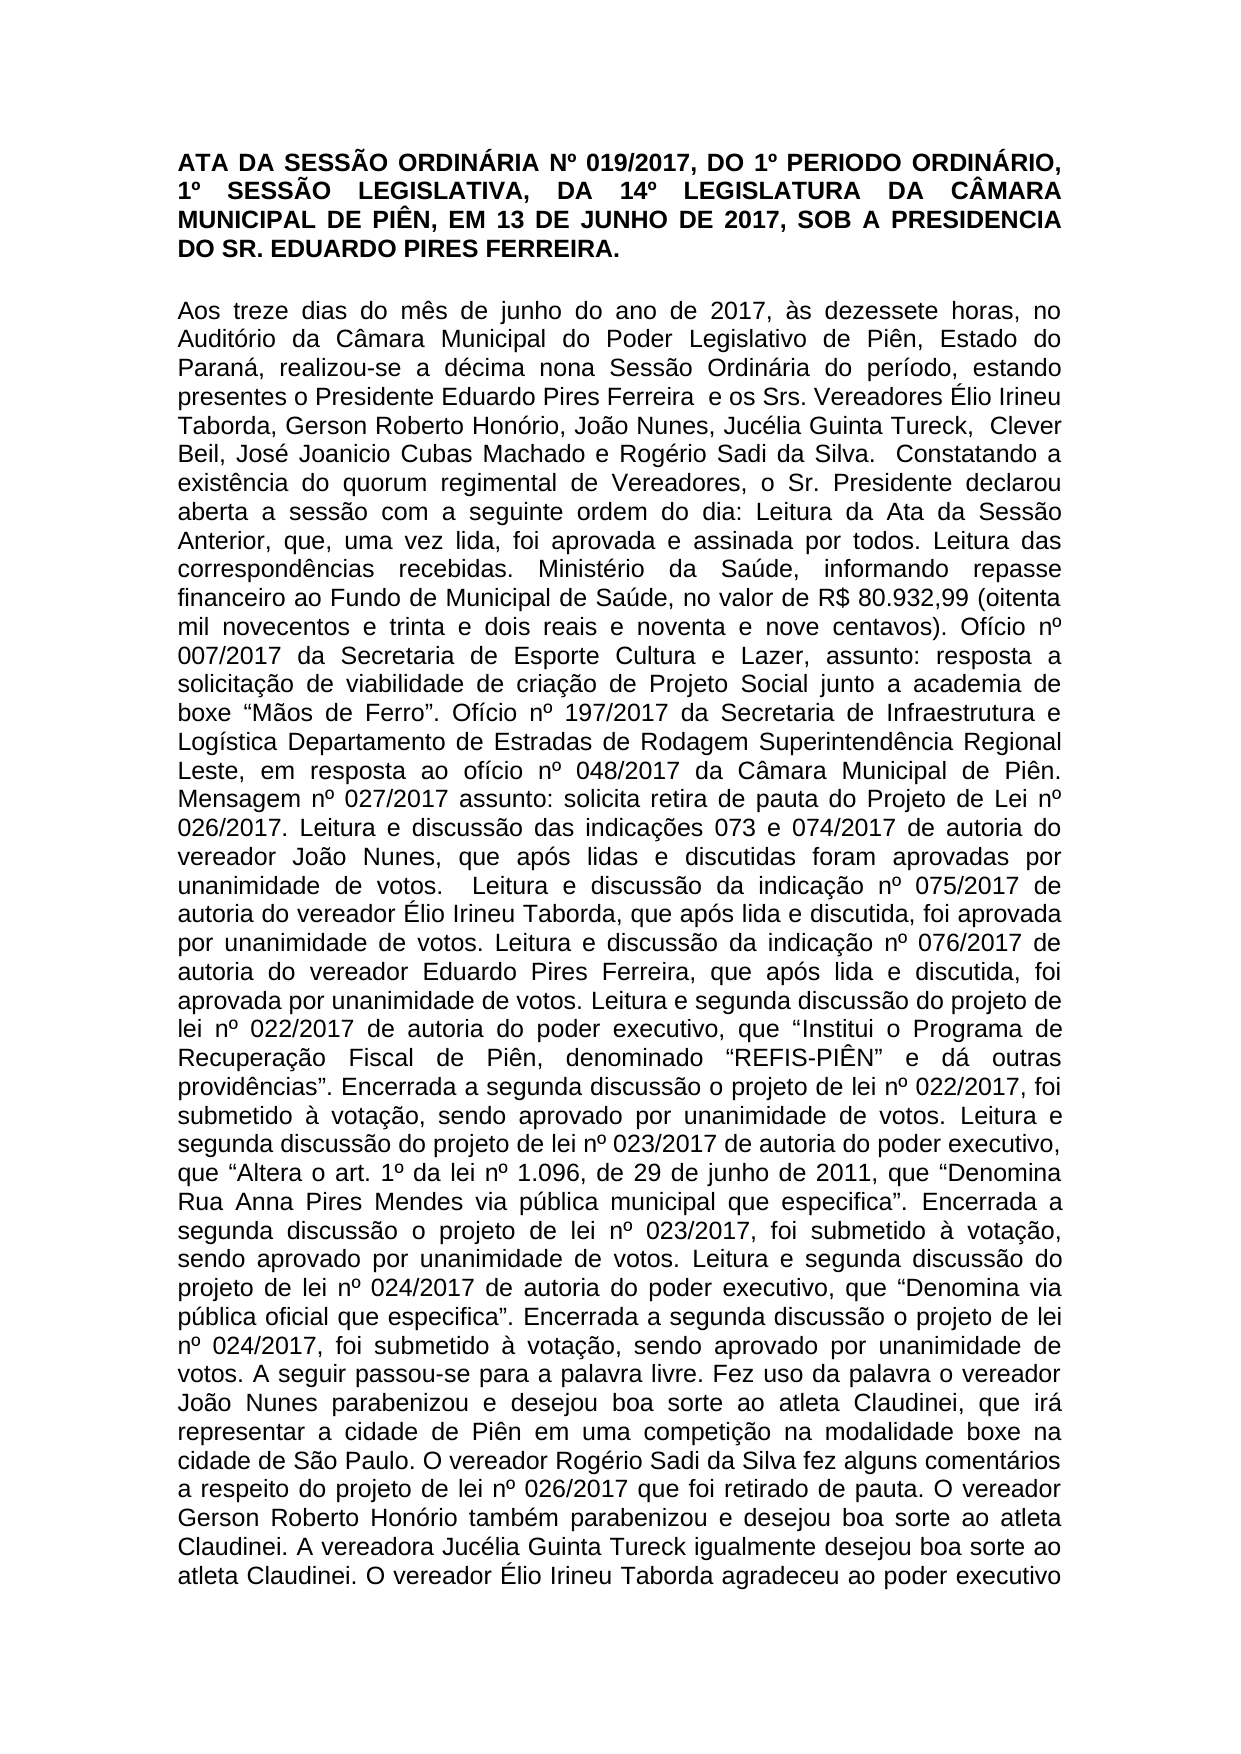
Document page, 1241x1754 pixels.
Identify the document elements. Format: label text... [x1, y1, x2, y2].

text ATA DA SESSÃO ORDINÁRIA Nº 019/2017, DO 1º PERIODO ORDINÁRIO, 1º SESSÃO LEGISLATIVA, DA 14º LEGISLATURA DA CÂMARA MUNICIPAL DE PIÊN, EM 13 DE JUNHO DE 2017, SOB A PRESIDENCIA DO SR. EDUARDO PIRES FERREIRA. [177, 148, 1063, 263]
text Aos treze dias do mês de junho do ano de 2017, às dezessete horas, no Auditório da Câmara Municipal do Poder Legislativo de Piên, Estado do Paraná, realizou-se a décima nona Sessão Ordinária do período, estando presentes o Presidente Eduardo Pires Ferreira e os Srs. Vereadores Élio Irineu Taborda, Gerson Roberto Honório, João Nunes, Jucélia Guinta Tureck, Clever Beil, José Joanicio Cubas Machado e Rogério Sadi da Silva. Constatando a existência do quorum regimental de Vereadores, o Sr. Presidente declarou aberta a sessão com a seguinte ordem do dia: Leitura da Ata da Sessão Anterior, que, uma vez lida, foi aprovada e assinada por todos. Leitura das correspondências recebidas. Ministério da Saúde, informando repasse financeiro ao Fundo de Municipal de Saúde, no valor de R$ 80.932,99 (oitenta mil novecentos e trinta e dois reais e noventa e nove centavos). Ofício nº 007/2017 da Secretaria de Esporte Cultura e Lazer, assunto: resposta a solicitação de viabilidade de criação de Projeto Social junto a academia de boxe “Mãos de Ferro”. Ofício nº 197/2017 da Secretaria de Infraestrutura e Logística Departamento de Estradas de Rodagem Superintendência Regional Leste, em resposta ao ofício nº 048/2017 da Câmara Municipal de Piên. Mensagem nº 027/2017 assunto: solicita retira de pauta do Projeto de Lei nº 026/2017. Leitura e discussão das indicações 073 e 074/2017 de autoria do vereador João Nunes, que após lidas e discutidas foram aprovadas por unanimidade de votos. Leitura e discussão da indicação nº 075/2017 de autoria do vereador Élio Irineu Taborda, que após lida e discutida, foi aprovada por unanimidade de votos. Leitura e discussão da indicação nº 076/2017 de autoria do vereador Eduardo Pires Ferreira, que após lida e discutida, foi aprovada por unanimidade de votos. Leitura e segunda discussão do projeto de lei nº 022/2017 de autoria do poder executivo, que “Institui o Programa de Recuperação Fiscal de Piên, denominado “REFIS-PIÊN” e dá outras providências”. Encerrada a segunda discussão o projeto de lei nº 022/2017, foi submetido à votação, sendo aprovado por unanimidade de votos. Leitura e segunda discussão do projeto de lei nº 023/2017 de autoria do poder executivo, que “Altera o art. 1º da lei nº 1.096, de 29 de junho de 2011, que “Denomina Rua Anna Pires Mendes via pública municipal que especifica”. Encerrada a segunda discussão o projeto de lei nº 023/2017, foi submetido à votação, sendo aprovado por unanimidade de votos. Leitura e segunda discussão do projeto de lei nº 024/2017 de autoria do poder executivo, que “Denomina via pública oficial que especifica”. Encerrada a segunda discussão o projeto de lei nº 024/2017, foi submetido à votação, sendo aprovado por unanimidade de votos. A seguir passou-se para a palavra livre. Fez uso da palavra o vereador João Nunes parabenizou e desejou boa sorte ao atleta Claudinei, que irá representar a cidade de Piên em uma competição na modalidade boxe na cidade de São Paulo. O vereador Rogério Sadi da Silva fez alguns comentários a respeito do projeto de lei nº 026/2017 que foi retirado de pauta. O vereador Gerson Roberto Honório também parabenizou e desejou boa sorte ao atleta Claudinei. A vereadora Jucélia Guinta Tureck igualmente desejou boa sorte ao atleta Claudinei. O vereador Élio Irineu Taborda agradeceu ao poder executivo [177, 296, 1063, 1589]
